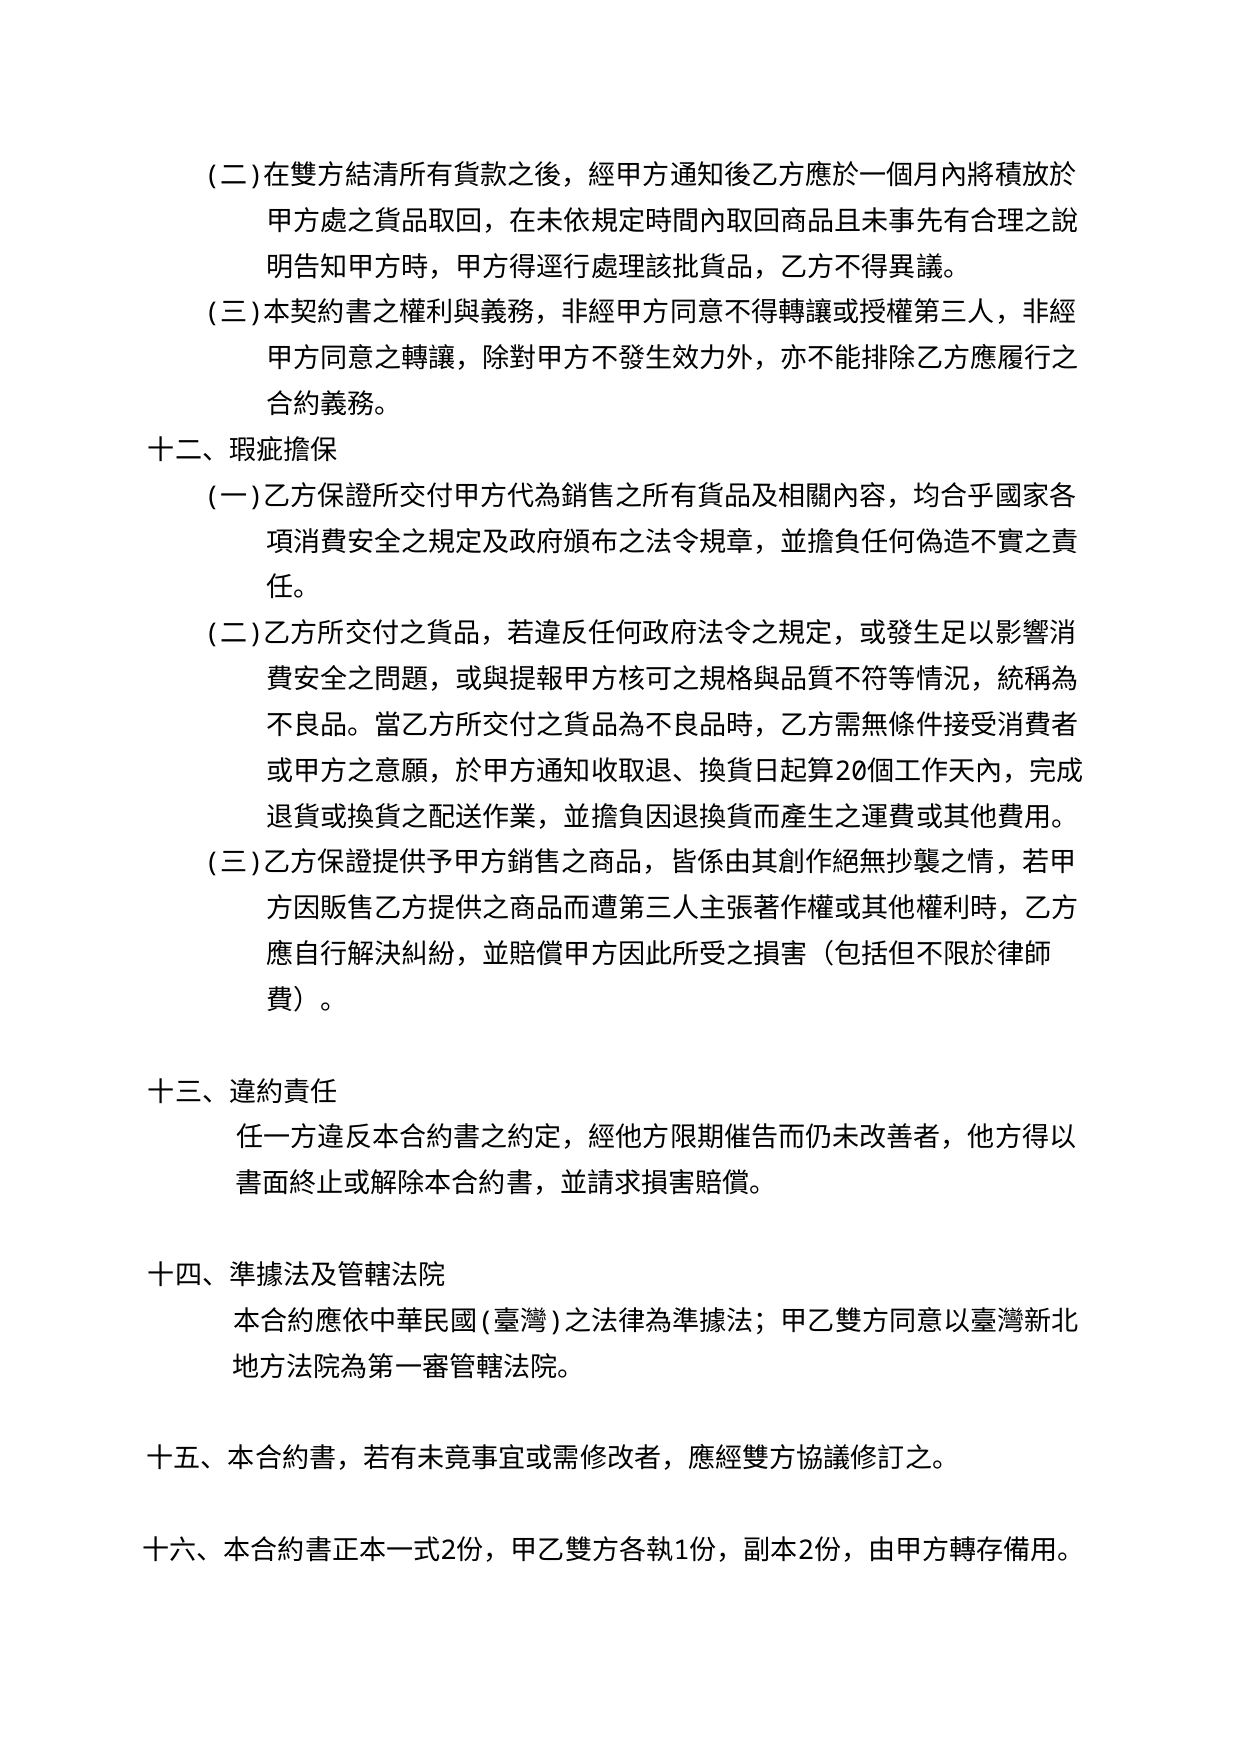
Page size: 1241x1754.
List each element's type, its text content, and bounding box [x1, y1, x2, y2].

text 十四、準據法及管轄法院 [148, 1248, 1092, 1293]
text 十五、本合約書，若有未竟事宜或需修改者，應經雙方協議修訂之。 [146, 1431, 1092, 1477]
text (二)在雙方結清所有貨款之後，經甲方通知後乙方應於一個月內將積放於甲方處之貨品取回，在未依規定時間內取回商品且未事先有合理之說明告知甲方時，甲方得逕行處理該批貨品，乙方不得異議。 [204, 148, 1092, 285]
text 十二、瑕疵擔保 [148, 423, 1092, 468]
text 任一方違反本合約書之約定，經他方限期催告而仍未改善者，他方得以書面終止或解除本合約書，並請求損害賠償。 [235, 1110, 1092, 1202]
text (三)乙方保證提供予甲方銷售之商品，皆係由其創作絕無抄襲之情，若甲方因販售乙方提供之商品而遭第三人主張著作權或其他權利時，乙方應自行解決糾紛，並賠償甲方因此所受之損害（包括但不限於律師費）。 [204, 835, 1092, 1018]
text (二)乙方所交付之貨品，若違反任何政府法令之規定，或發生足以影響消費安全之問題，或與提報甲方核可之規格與品質不符等情況，統稱為不良品。當乙方所交付之貨品為不良品時，乙方需無條件接受消費者或甲方之意願，於甲方通知收取退、換貨日起算20個工作天內，完成退貨或換貨之配送作業，並擔負因退換貨而產生之運費或其他費用。 [204, 606, 1092, 835]
text 十六、本合約書正本一式2份，甲乙雙方各執1份，副本2份，由甲方轉存備用。 [142, 1523, 1092, 1568]
text 十三、違約責任 [148, 1064, 1092, 1110]
text (一)乙方保證所交付甲方代為銷售之所有貨品及相關內容，均合乎國家各項消費安全之規定及政府頒布之法令規章，並擔負任何偽造不實之責任。 [204, 468, 1092, 606]
text 本合約應依中華民國(臺灣)之法律為準據法；甲乙雙方同意以臺灣新北地方法院為第一審管轄法院。 [232, 1293, 1092, 1385]
text (三)本契約書之權利與義務，非經甲方同意不得轉讓或授權第三人，非經甲方同意之轉讓，除對甲方不發生效力外，亦不能排除乙方應履行之合約義務。 [204, 285, 1092, 423]
